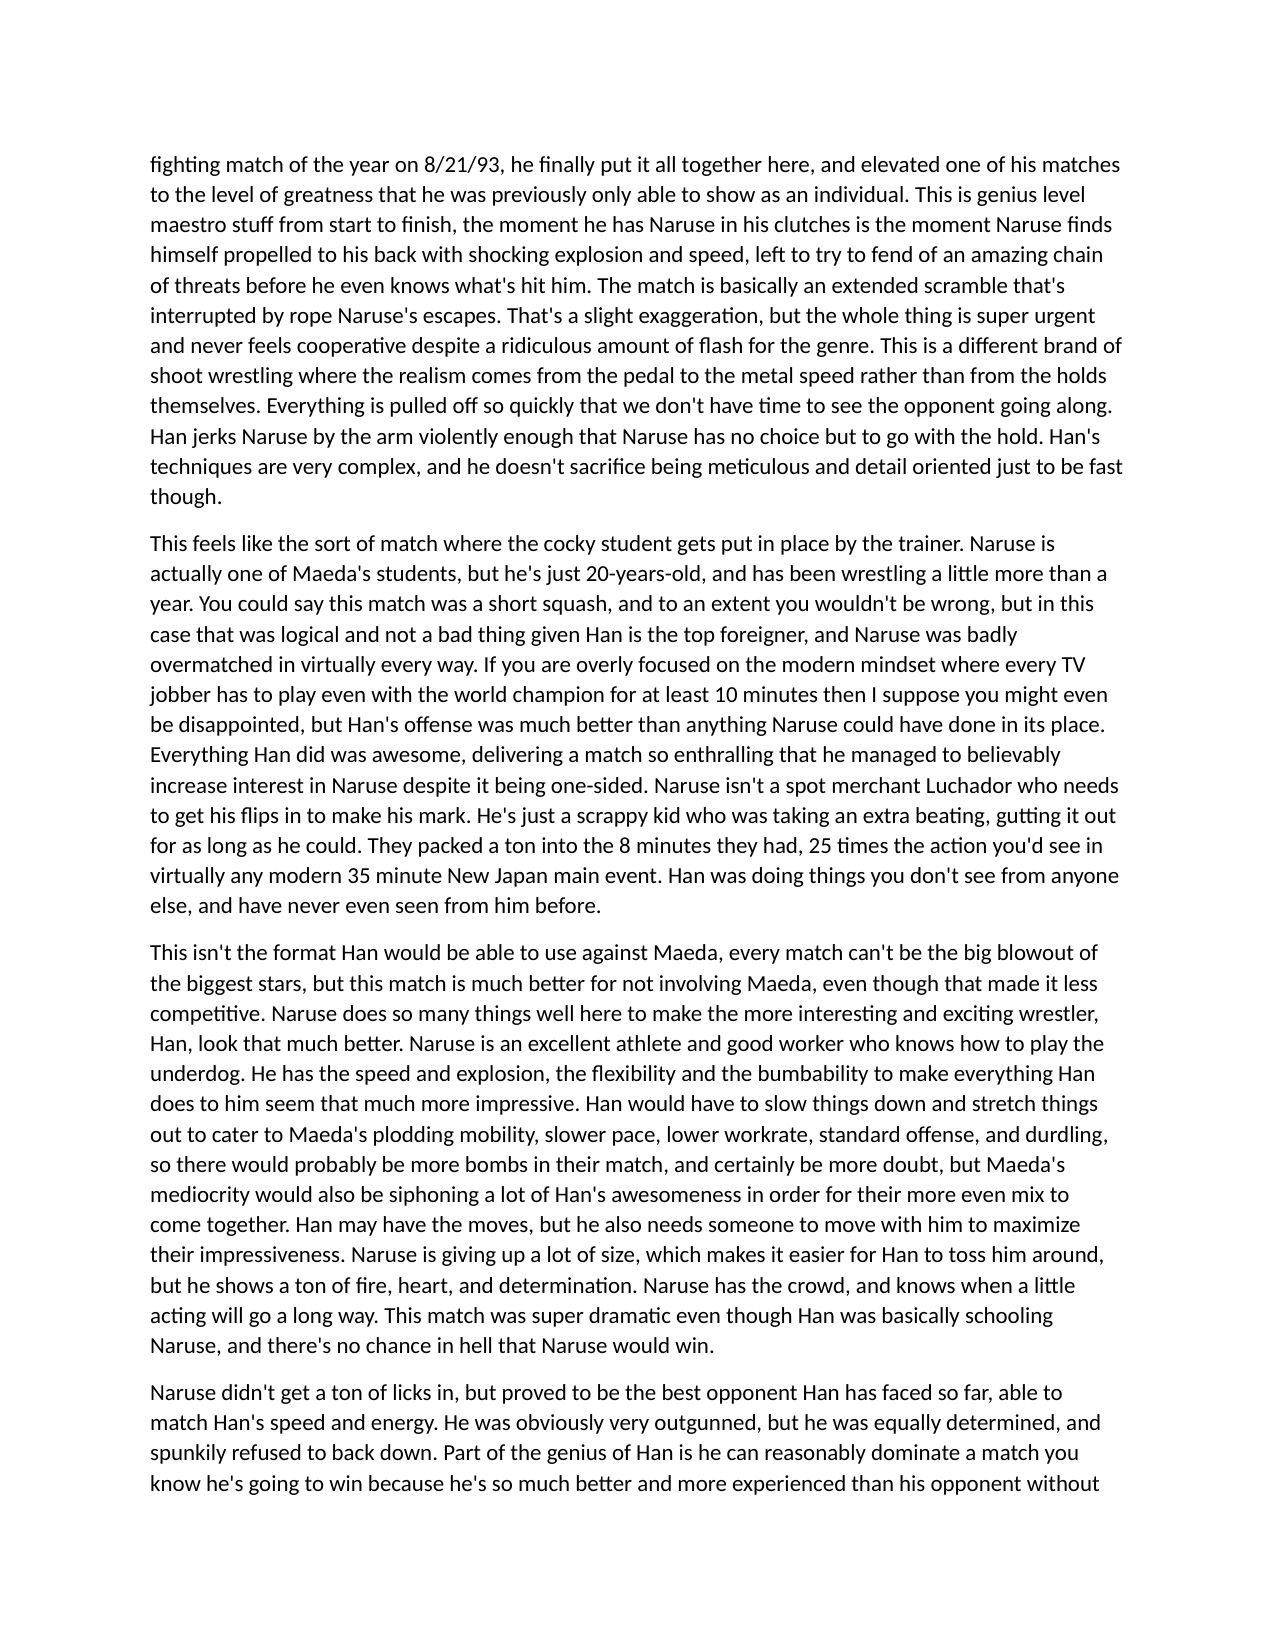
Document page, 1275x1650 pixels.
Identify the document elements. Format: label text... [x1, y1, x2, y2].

text Naruse didn't get a ton of licks in, but proved to be the best opponent Han has faced so far, able to match Han's speed and energy. He was obviously very outgunned, but he was equally determined, and spunkily refused to back down. Part of the genius of Han is he can reasonably dominate a match you know he's going to win because he's so much better and more experienced than his opponent without [150, 1378, 1125, 1497]
text fighting match of the year on 8/21/93, he finally put it all together here, and elevated one of his matches to the level of greatness that he was previously only able to show as an individual. This is genius level maestro stuff from start to finish, the moment he has Naruse in his clutches is the moment Naruse finds himself propelled to his back with shocking explosion and speed, left to try to fend of an amazing chain of threats before he even knows what's hit him. The match is basically an extended scramble that's interrupted by rope Naruse's escapes. That's a slight exaggeration, but the whole thing is super urgent and never feels cooperative despite a ridiculous amount of flash for the genre. This is a different brand of shoot wrestling where the realism comes from the pedal to the metal speed rather than from the holds themselves. Everything is pulled off so quickly that we don't have time to see the opponent going along. Han jerks Naruse by the arm violently enough that Naruse has no choice but to go with the hold. Han's techniques are very complex, and he doesn't sacrifice being meticulous and detail oriented just to be fast though. [150, 150, 1125, 510]
text This isn't the format Han would be able to use against Maeda, every match can't be the big blowout of the biggest stars, but this match is much better for not involving Maeda, even though that made it less competitive. Naruse does so many things well here to make the more interesting and exciting wrestler, Han, look that much better. Naruse is an excellent athlete and good worker who knows how to play the underdog. He has the speed and explosion, the flexibility and the bumbability to make everything Han does to him seem that much more impressive. Han would have to slow things down and stretch things out to cater to Maeda's plodding mobility, slower pace, lower workrate, standard offense, and durdling, so there would probably be more bombs in their match, and certainly be more doubt, but Maeda's mediocrity would also be siphoning a lot of Han's awesomeness in order for their more even mix to come together. Han may have the moves, but he also needs someone to move with him to maximize their impressiveness. Naruse is giving up a lot of size, which makes it easier for Han to toss him around, but he shows a ton of fire, heart, and determination. Naruse has the crowd, and knows when a little acting will go a long way. This match was super dramatic even though Han was basically schooling Naruse, and there's no chance in hell that Naruse would win. [150, 938, 1125, 1359]
text This feels like the sort of match where the cocky student gets put in place by the trainer. Naruse is actually one of Maeda's students, but he's just 20-years-old, and has been wrestling a little more than a year. You could say this match was a short squash, and to an extent you wouldn't be wrong, but in this case that was logical and not a bad thing given Han is the top foreigner, and Naruse was badly overmatched in virtually every way. If you are overly focused on the modern mindset where every TV jobber has to play even with the world champion for at least 10 minutes then I suppose you might even be disappointed, but Han's offense was much better than anything Naruse could have done in its place. Everything Han did was awesome, delivering a match so enthralling that he managed to believably increase interest in Naruse despite it being one-sided. Naruse isn't a spot merchant Luchador who needs to get his flips in to make his mark. He's just a scrappy kid who was taking an extra beating, gutting it out for as long as he could. They packed a ton into the 8 minutes they had, 25 times the action you'd see in virtually any modern 35 minute New Japan main event. Han was doing things you don't see from anyone else, and have never even seen from him before. [150, 529, 1125, 920]
